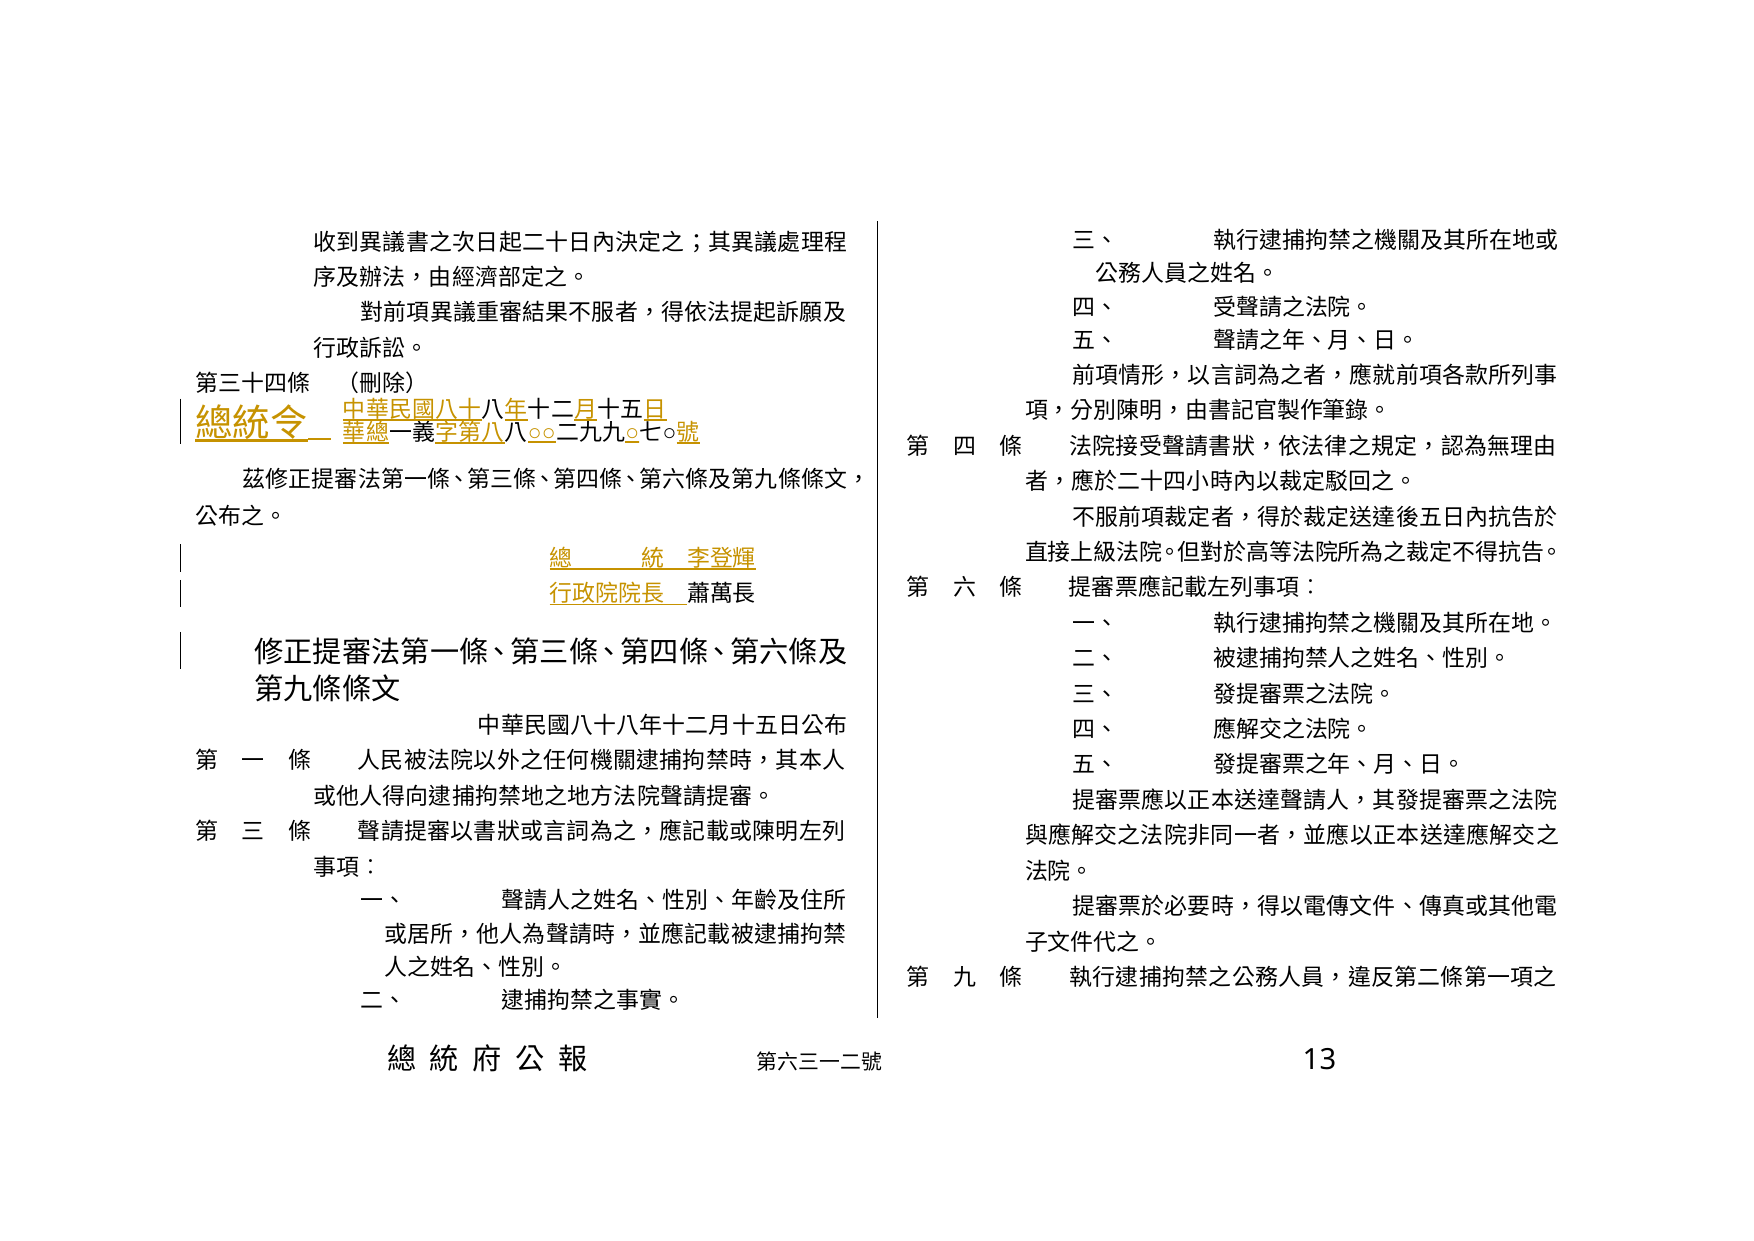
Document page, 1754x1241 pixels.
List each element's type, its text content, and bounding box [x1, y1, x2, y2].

text 第 九 條 執行逮捕拘禁之公務人員，違反第二條第一項之 [907, 957, 1559, 992]
table_header 中華民國八十八年十二月十五日 華總一義字第八八○○二九九○七○號 [354, 399, 852, 444]
list 執行逮捕拘禁之機關及其所在地或公務人員之姓名。 [1072, 222, 1559, 288]
list 聲請之年、月、日。 [1072, 322, 1559, 355]
text 提審票應以正本送達聲請人，其發提審票之法院與應解交之法院非同一者，並應以正本送達應解交之法院。 [1025, 780, 1559, 886]
text 收到異議書之次日起二十日內決定之；其異議處理程序及辦法，由經濟部定之。 [195, 222, 847, 292]
list 受聲請之法院。 [1072, 288, 1559, 322]
text 第 三 條 聲請提審以書狀或言詞為之，應記載或陳明左列事項︰ [195, 811, 847, 882]
text 前項情形，以言詞為之者，應就前項各款所列事項，分別陳明，由書記官製作筆錄。 [1025, 355, 1559, 426]
list 發提審票之法院。 [1072, 674, 1559, 709]
text 第 四 條 法院接受聲請書狀，依法律之規定，認為無理由者，應於二十四小時內以裁定駁回之。 [907, 426, 1559, 497]
text 提審票於必要時，得以電傳文件、傳真或其他電子文件代之。 [1025, 886, 1559, 957]
text 行政院院長 蕭萬長 [195, 580, 847, 607]
text 修正提審法第一條、第三條、第四條、第六條及第九條條文 [254, 632, 847, 707]
list 逮捕拘禁之事實。 [360, 982, 847, 1015]
list 執行逮捕拘禁之機關及其所在地。 [1072, 603, 1559, 638]
text 茲修正提審法第一條、第三條、第四條、第六條及第九條條文，公布之。 [195, 457, 847, 532]
text 第 六 條 提審票應記載左列事項︰ [907, 567, 1559, 603]
text 中華民國八十八年十二月十五日公布 [254, 707, 847, 740]
list 發提審票之年、月、日。 [1072, 744, 1559, 780]
table_header 總統令 [192, 399, 340, 444]
text 總 統 李登輝 [195, 544, 847, 572]
list （刪除） [195, 363, 847, 399]
list 被逮捕拘禁人之姓名、性別。 [1072, 638, 1559, 674]
list 應解交之法院。 [1072, 709, 1559, 744]
text 對前項異議重審結果不服者，得依法提起訴願及行政訴訟。 [313, 292, 847, 363]
text 第 一 條 人民被法院以外之任何機關逮捕拘禁時，其本人或他人得向逮捕拘禁地之地方法院聲請提審。 [195, 740, 847, 811]
list 聲請人之姓名、性別、年齡及住所或居所，他人為聲請時，並應記載被逮捕拘禁人之姓名、性別。 [360, 882, 847, 982]
text 不服前項裁定者，得於裁定送達後五日內抗告於直接上級法院。但對於高等法院所為之裁定不得抗告。 [1025, 497, 1559, 567]
